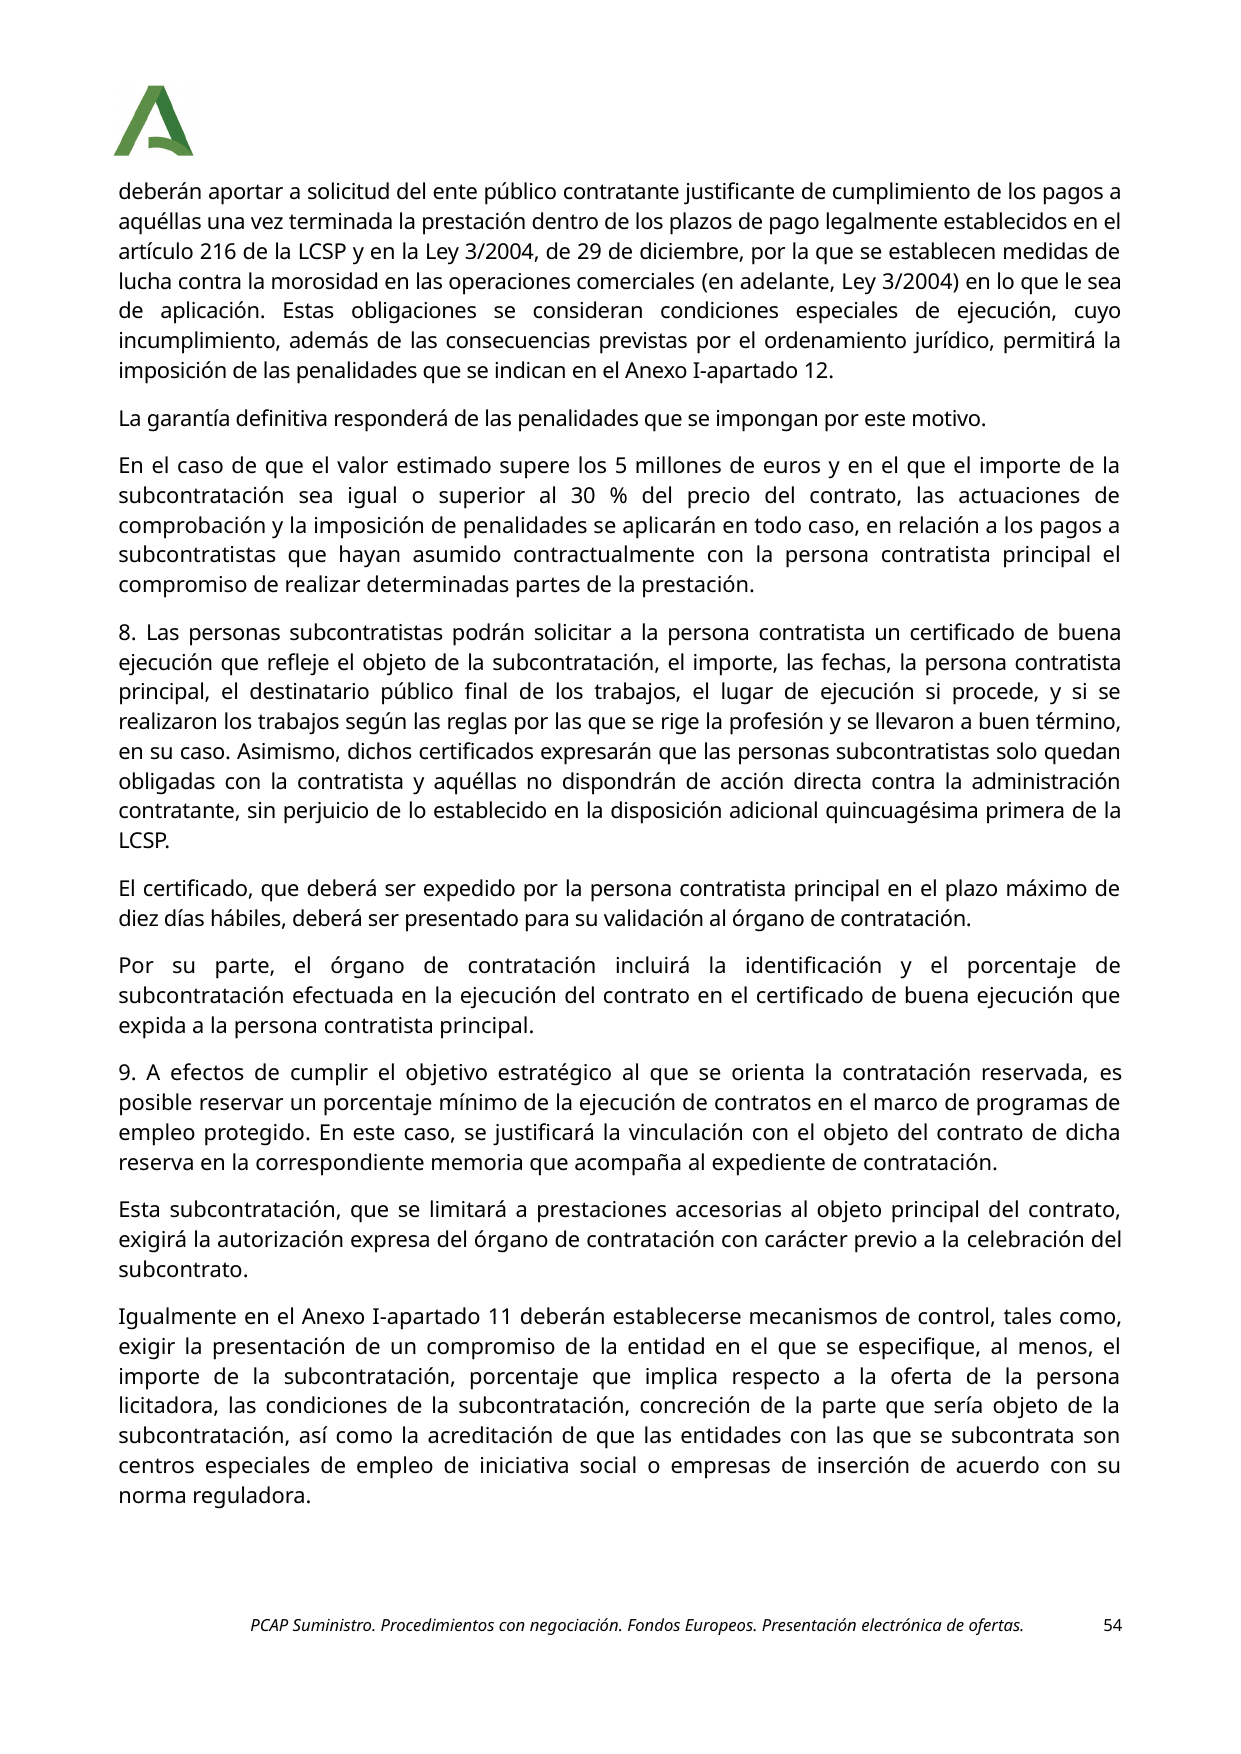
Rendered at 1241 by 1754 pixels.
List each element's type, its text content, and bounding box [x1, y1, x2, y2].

text Igualmente en el Anexo I-apartado 11 deberán establecerse mecanismos de control, tales como, exigir la presentación de un compromiso de la entidad en el que se especifique, al menos, el importe de la subcontratación, porcentaje que implica respecto a la oferta de la persona licitadora, las condiciones de la subcontratación, concreción de la parte que sería objeto de la subcontratación, así como la acreditación de que las entidades con las que se subcontrata son centros especiales de empleo de iniciativa social o empresas de inserción de acuerdo con su norma reguladora. [118, 1301, 1122, 1510]
text La garantía definitiva responderá de las penalidades que se impongan por este motivo. [118, 403, 1122, 432]
text deberán aportar a solicitud del ente público contratante justificante de cumplimiento de los pagos a aquéllas una vez terminada la prestación dentro de los plazos de pago legalmente establecidos en el artículo 216 de la LCSP y en la Ley 3/2004, de 29 de diciembre, por la que se establecen medidas de lucha contra la morosidad en las operaciones comerciales (en adelante, Ley 3/2004) en lo que le sea de aplicación. Estas obligaciones se consideran condiciones especiales de ejecución, cuyo incumplimiento, además de las consecuencias previstas por el ordenamiento jurídico, permitirá la imposición de las penalidades que se indican en el Anexo I-apartado 12. [118, 176, 1122, 385]
picture [109, 81, 198, 160]
text En el caso de que el valor estimado supere los 5 millones de euros y en el que el importe de la subcontratación sea igual o superior al 30 % del precio del contrato, las actuaciones de comprobación y la imposición de penalidades se aplicarán en todo caso, en relación a los pagos a subcontratistas que hayan asumido contractualmente con la persona contratista principal el compromiso de realizar determinadas partes de la prestación. [118, 450, 1122, 599]
text 8. Las personas subcontratistas podrán solicitar a la persona contratista un certificado de buena ejecución que refleje el objeto de la subcontratación, el importe, las fechas, la persona contratista principal, el destinatario público final de los trabajos, el lugar de ejecución si procede, y si se realizaron los trabajos según las reglas por las que se rige la profesión y se llevaron a buen término, en su caso. Asimismo, dichos certificados expresarán que las personas subcontratistas solo quedan obligadas con la contratista y aquéllas no dispondrán de acción directa contra la administración contratante, sin perjuicio de lo establecido en la disposición adicional quincuagésima primera de la LCSP. [118, 617, 1122, 855]
text Por su parte, el órgano de contratación incluirá la identificación y el porcentaje de subcontratación efectuada en la ejecución del contrato en el certificado de buena ejecución que expida a la persona contratista principal. [118, 950, 1122, 1039]
text Esta subcontratación, que se limitará a prestaciones accesorias al objeto principal del contrato, exigirá la autorización expresa del órgano de contratación con carácter previo a la celebración del subcontrato. [118, 1194, 1122, 1283]
text El certificado, que deberá ser expedido por la persona contratista principal en el plazo máximo de diez días hábiles, deberá ser presentado para su validación al órgano de contratación. [118, 873, 1122, 932]
text 9. A efectos de cumplir el objetivo estratégico al que se orienta la contratación reservada, es posible reservar un porcentaje mínimo de la ejecución de contratos en el marco de programas de empleo protegido. En este caso, se justificará la vinculación con el objeto del contrato de dicha reserva en la correspondiente memoria que acompaña al expediente de contratación. [118, 1057, 1122, 1176]
